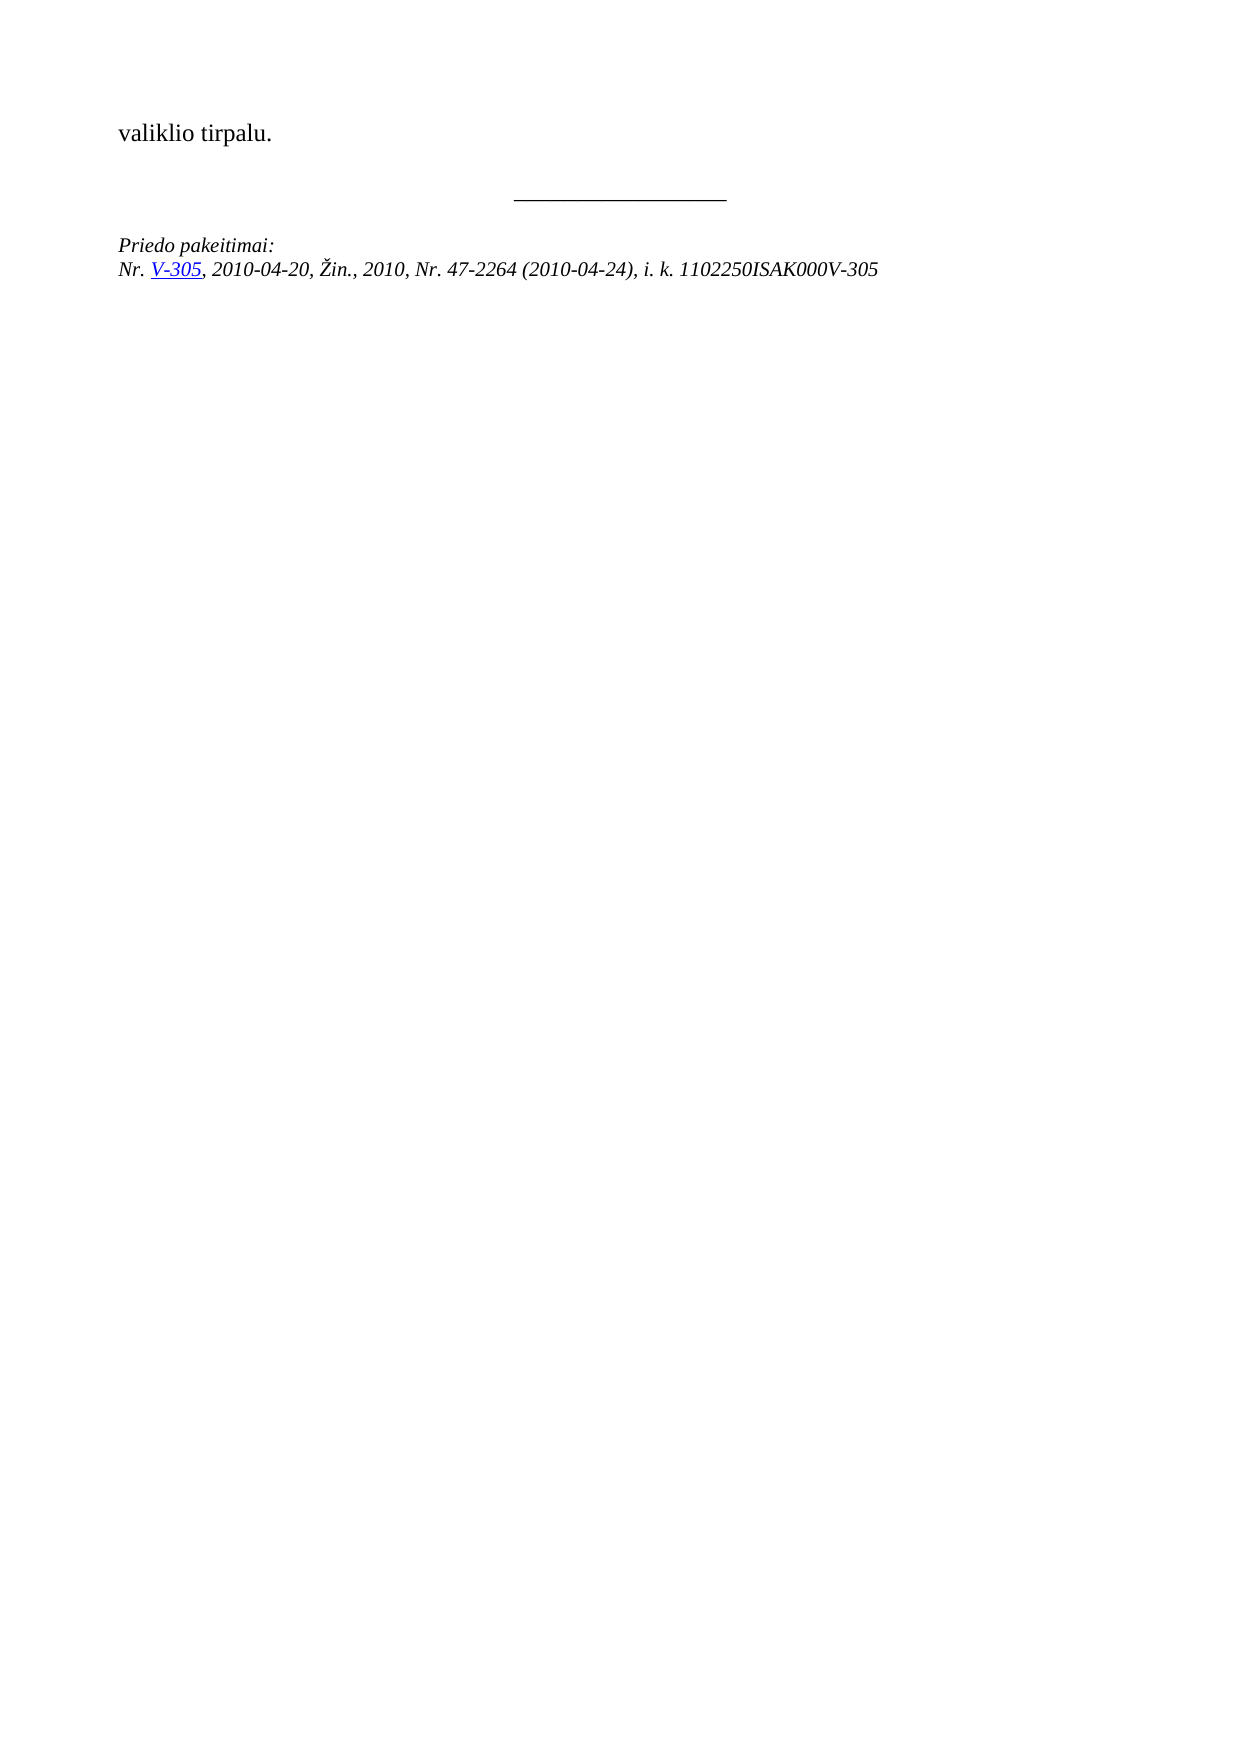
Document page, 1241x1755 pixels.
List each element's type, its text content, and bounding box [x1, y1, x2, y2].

text valiklio tirpalu. [118, 118, 1122, 147]
text Nr. V-305, 2010-04-20, Žin., 2010, Nr. 47-2264 (2010-04-24), i. k. 1102250ISAK000V-305 [118, 257, 1122, 281]
text Priedo pakeitimai: [118, 233, 1122, 257]
text _________________ [118, 176, 1122, 204]
